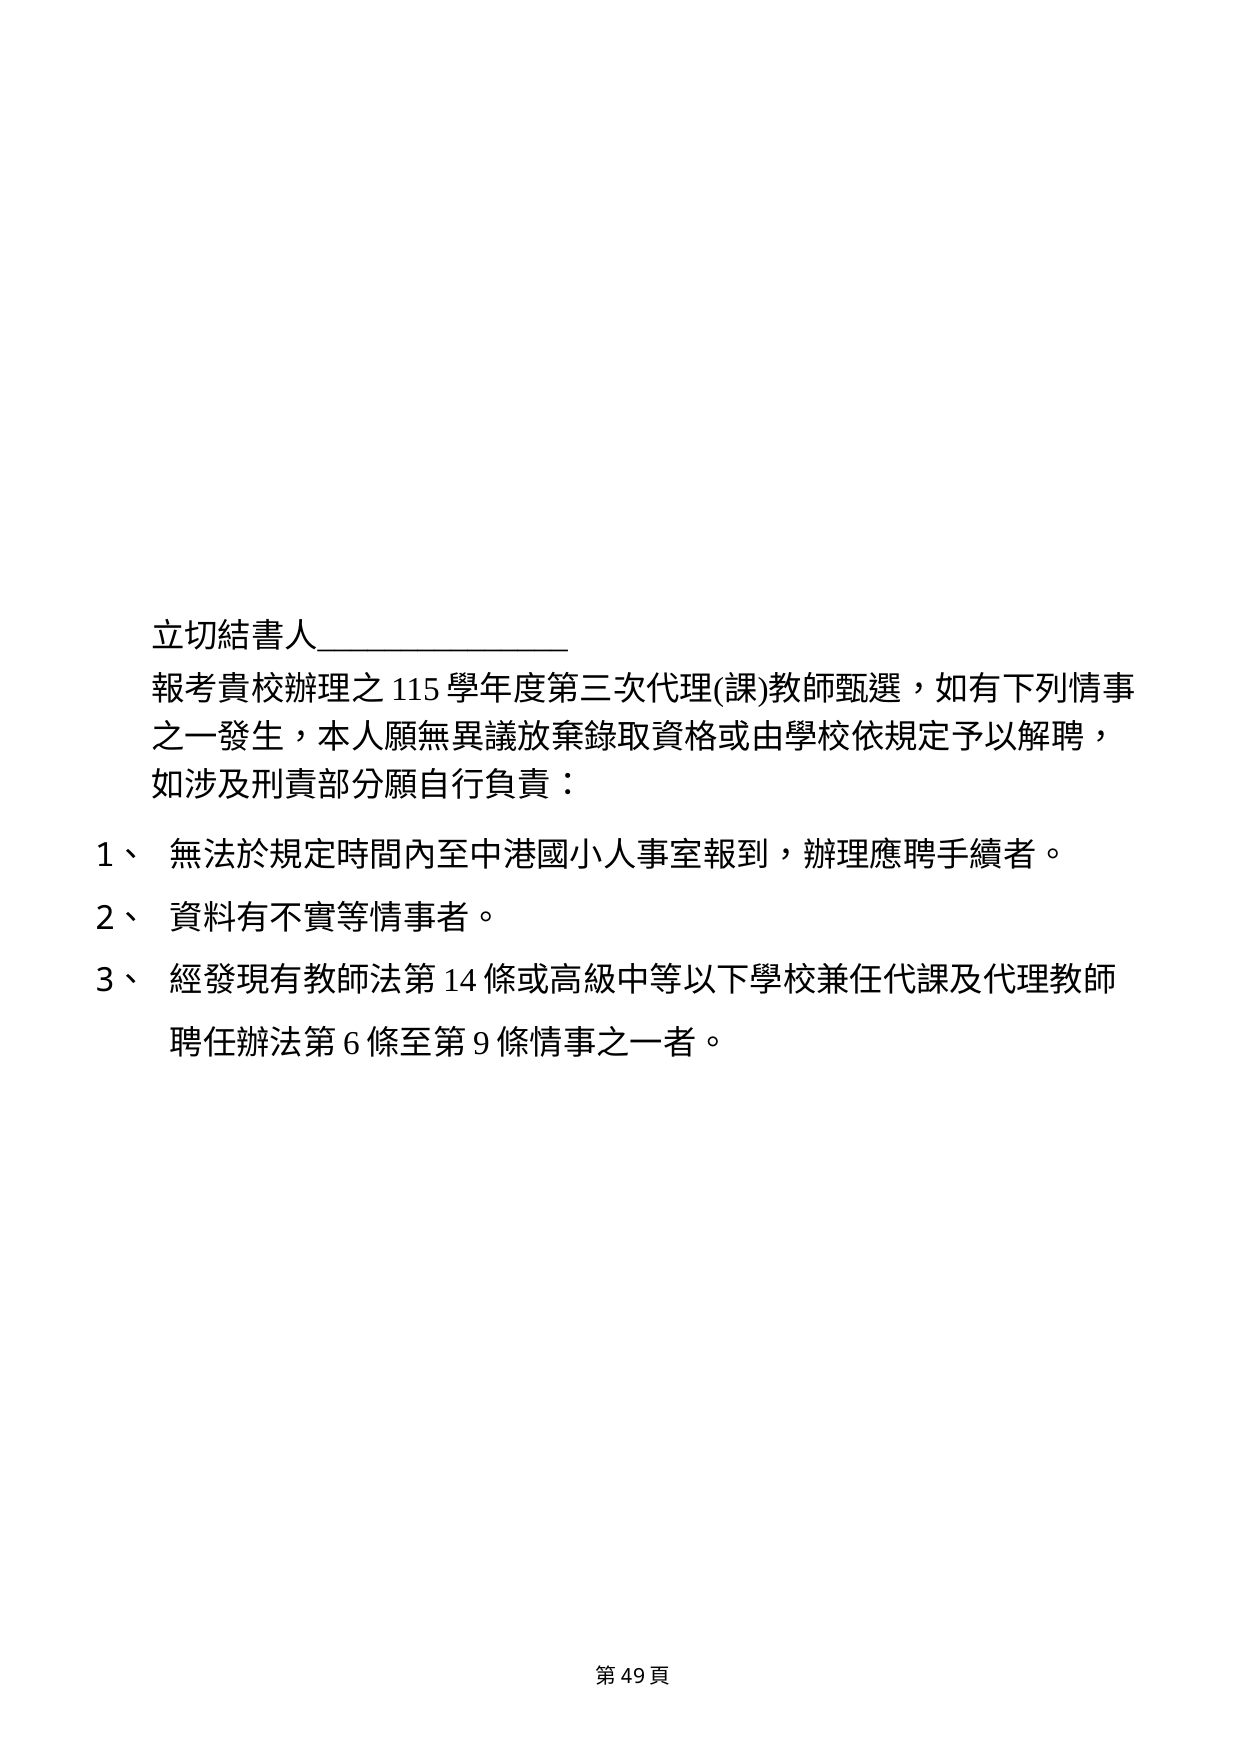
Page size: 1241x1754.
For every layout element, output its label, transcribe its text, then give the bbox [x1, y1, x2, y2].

text 報考貴校辦理之115學年度第三次代理(課)教師甄選，如有下列情事之一發生，本人願無異議放棄錄取資格或由學校依規定予以解聘，如涉及刑責部分願自行負責： [151, 662, 1146, 806]
list 無法於規定時間內至中港國小人事室報到，辦理應聘手續者。 [94, 811, 1146, 873]
list 經發現有教師法第14條或高級中等以下學校兼任代課及代理教師聘任辦法第6條至第9條情事之一者。 [94, 936, 1146, 1061]
text 立切結書人_______________ [151, 609, 1146, 657]
list 資料有不實等情事者。 [94, 873, 1146, 936]
